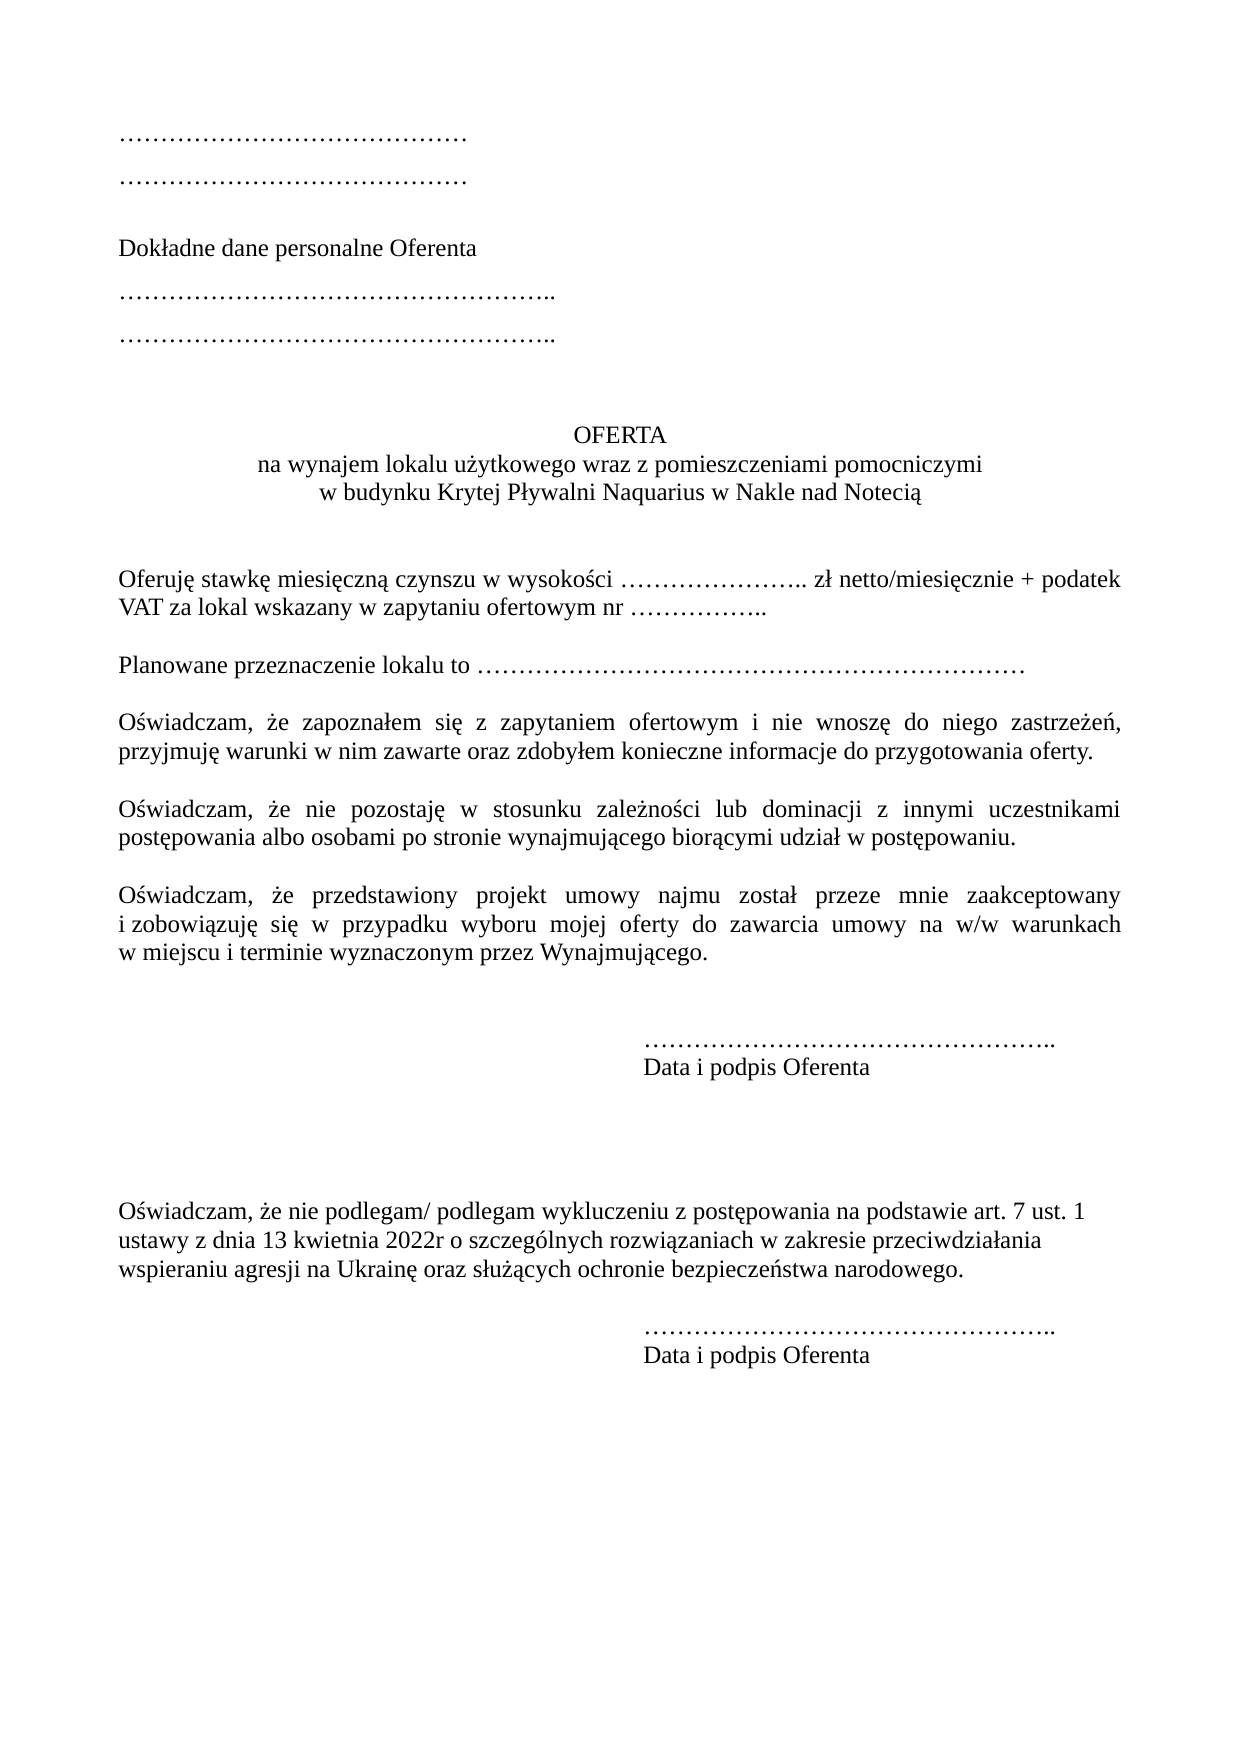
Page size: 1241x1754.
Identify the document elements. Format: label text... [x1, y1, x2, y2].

text Oświadczam, że przedstawiony projekt umowy najmu został przeze mnie zaakceptowany i zobowiązuję się w przypadku wyboru mojej oferty do zawarcia umowy na w/w warunkach w miejscu i terminie wyznaczonym przez Wynajmującego. [118, 880, 1122, 966]
text ………………………………………….. [643, 1024, 1122, 1052]
text …………………………………… [118, 118, 1122, 147]
text Oświadczam, że nie podlegam/ podlegam wykluczeniu z postępowania na podstawie art. 7 ust. 1 ustawy z dnia 13 kwietnia 2022r o szczególnych rozwiązaniach w zakresie przeciwdziałania wspieraniu agresji na Ukrainę oraz służących ochronie bezpieczeństwa narodowego. [118, 1196, 1122, 1282]
text Planowane przeznaczenie lokalu to ………………………………………………………… [118, 650, 1122, 679]
text Data i podpis Oferenta [643, 1340, 1122, 1369]
text Oświadczam, że zapoznałem się z zapytaniem ofertowym i nie wnoszę do niego zastrzeżeń, przyjmuję warunki w nim zawarte oraz zdobyłem konieczne informacje do przygotowania oferty. [118, 707, 1122, 765]
text Data i podpis Oferenta [643, 1052, 1122, 1081]
text Oświadczam, że nie pozostaję w stosunku zależności lub dominacji z innymi uczestnikami postępowania albo osobami po stronie wynajmującego biorącymi udział w postępowaniu. [118, 794, 1122, 851]
text Dokładne dane personalne Oferenta [118, 233, 1122, 262]
text na wynajem lokalu użytkowego wraz z pomieszczeniami pomocniczymi [118, 449, 1122, 477]
text ………………………………………….. [643, 1311, 1122, 1340]
text …………………………………………….. [118, 276, 1122, 305]
text OFERTA [118, 420, 1122, 449]
text …………………………………………….. [118, 319, 1122, 348]
text Oferuję stawkę miesięczną czynszu w wysokości ………………….. zł netto/miesięcznie + podatek VAT za lokal wskazany w zapytaniu ofertowym nr …………….. [118, 564, 1122, 621]
text …………………………………… [118, 161, 1122, 190]
text w budynku Krytej Pływalni Naquarius w Nakle nad Notecią [118, 477, 1122, 506]
